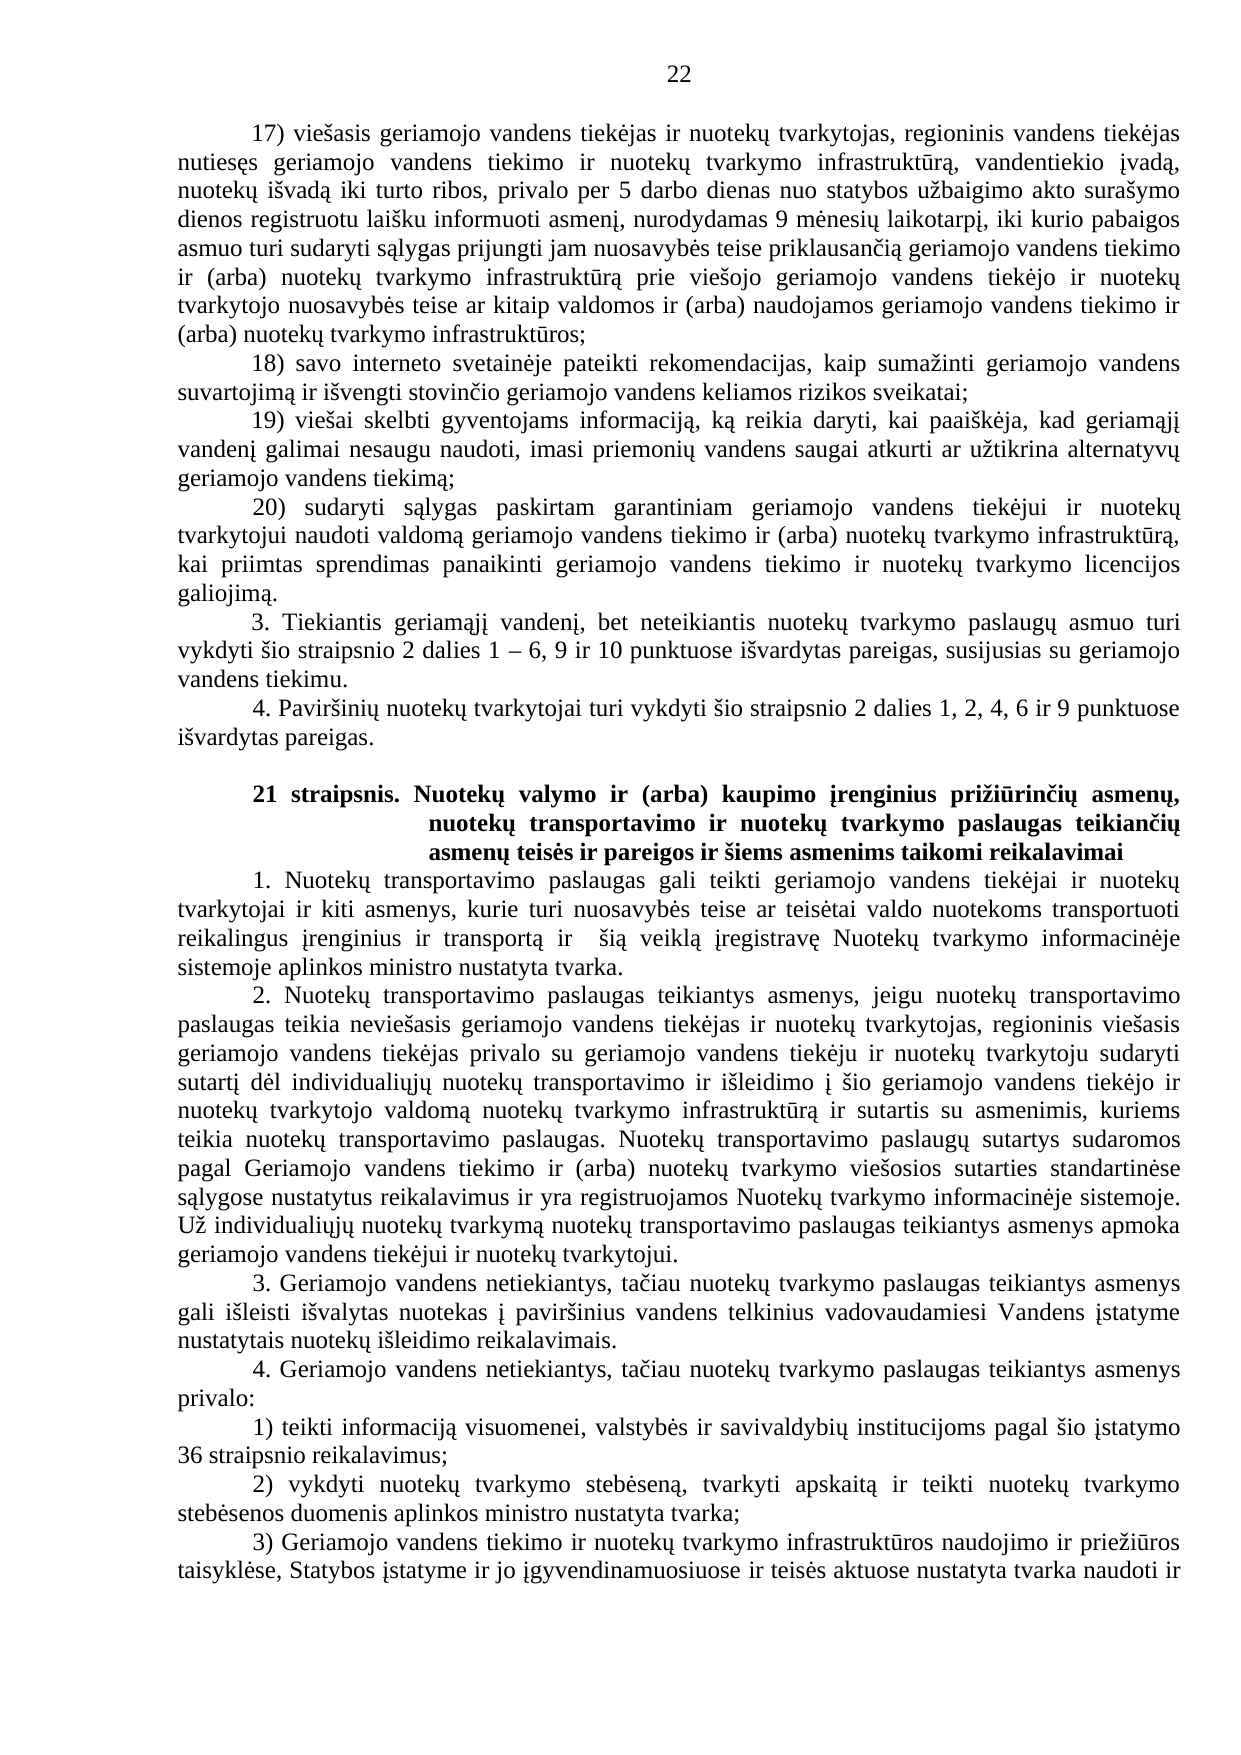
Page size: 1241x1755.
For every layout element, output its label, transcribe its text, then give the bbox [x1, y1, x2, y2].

text 17) viešasis geriamojo vandens tiekėjas ir nuotekų tvarkytojas, regioninis vandens tiekėjas nutiesęs geriamojo vandens tiekimo ir nuotekų tvarkymo infrastruktūrą, vandentiekio įvadą, nuotekų išvadą iki turto ribos, privalo per 5 darbo dienas nuo statybos užbaigimo akto surašymo dienos registruotu laišku informuoti asmenį, nurodydamas 9 mėnesių laikotarpį, iki kurio pabaigos asmuo turi sudaryti sąlygas prijungti jam nuosavybės teise priklausančią geriamojo vandens tiekimo ir (arba) nuotekų tvarkymo infrastruktūrą prie viešojo geriamojo vandens tiekėjo ir nuotekų tvarkytojo nuosavybės teise ar kitaip valdomos ir (arba) naudojamos geriamojo vandens tiekimo ir (arba) nuotekų tvarkymo infrastruktūros; [177, 118, 1181, 348]
text 21 straipsnis. Nuotekų valymo ir (arba) kaupimo įrenginius prižiūrinčių asmenų, nuotekų transportavimo ir nuotekų tvarkymo paslaugas teikiančių asmenų teisės ir pareigos ir šiems asmenims taikomi reikalavimai [252, 779, 1181, 866]
text 18) savo interneto svetainėje pateikti rekomendacijas, kaip sumažinti geriamojo vandens suvartojimą ir išvengti stovinčio geriamojo vandens keliamos rizikos sveikatai; [177, 348, 1181, 406]
text 1. Nuotekų transportavimo paslaugas gali teikti geriamojo vandens tiekėjai ir nuotekų tvarkytojai ir kiti asmenys, kurie turi nuosavybės teise ar teisėtai valdo nuotekoms transportuoti reikalingus įrenginius ir transportą ir šią veiklą įregistravę Nuotekų tvarkymo informacinėje sistemoje aplinkos ministro nustatyta tvarka. [177, 866, 1181, 981]
text 19) viešai skelbti gyventojams informaciją, ką reikia daryti, kai paaiškėja, kad geriamąjį vandenį galimai nesaugu naudoti, imasi priemonių vandens saugai atkurti ar užtikrina alternatyvų geriamojo vandens tiekimą; [177, 406, 1181, 492]
text 3) Geriamojo vandens tiekimo ir nuotekų tvarkymo infrastruktūros naudojimo ir priežiūros taisyklėse, Statybos įstatyme ir jo įgyvendinamuosiuose ir teisės aktuose nustatyta tvarka naudoti ir [177, 1527, 1181, 1584]
text 4. Geriamojo vandens netiekiantys, tačiau nuotekų tvarkymo paslaugas teikiantys asmenys privalo: [177, 1354, 1181, 1412]
text 2) vykdyti nuotekų tvarkymo stebėseną, tvarkyti apskaitą ir teikti nuotekų tvarkymo stebėsenos duomenis aplinkos ministro nustatyta tvarka; [177, 1469, 1181, 1527]
text 3. Tiekiantis geriamąjį vandenį, bet neteikiantis nuotekų tvarkymo paslaugų asmuo turi vykdyti šio straipsnio 2 dalies 1 – 6, 9 ir 10 punktuose išvardytas pareigas, susijusias su geriamojo vandens tiekimu. [177, 607, 1181, 693]
text 2. Nuotekų transportavimo paslaugas teikiantys asmenys, jeigu nuotekų transportavimo paslaugas teikia neviešasis geriamojo vandens tiekėjas ir nuotekų tvarkytojas, regioninis viešasis geriamojo vandens tiekėjas privalo su geriamojo vandens tiekėju ir nuotekų tvarkytoju sudaryti sutartį dėl individualiųjų nuotekų transportavimo ir išleidimo į šio geriamojo vandens tiekėjo ir nuotekų tvarkytojo valdomą nuotekų tvarkymo infrastruktūrą ir sutartis su asmenimis, kuriems teikia nuotekų transportavimo paslaugas. Nuotekų transportavimo paslaugų sutartys sudaromos pagal Geriamojo vandens tiekimo ir (arba) nuotekų tvarkymo viešosios sutarties standartinėse sąlygose nustatytus reikalavimus ir yra registruojamos Nuotekų tvarkymo informacinėje sistemoje. Už individualiųjų nuotekų tvarkymą nuotekų transportavimo paslaugas teikiantys asmenys apmoka geriamojo vandens tiekėjui ir nuotekų tvarkytojui. [177, 981, 1181, 1268]
text 20) sudaryti sąlygas paskirtam garantiniam geriamojo vandens tiekėjui ir nuotekų tvarkytojui naudoti valdomą geriamojo vandens tiekimo ir (arba) nuotekų tvarkymo infrastruktūrą, kai priimtas sprendimas panaikinti geriamojo vandens tiekimo ir nuotekų tvarkymo licencijos galiojimą. [177, 492, 1181, 607]
text 1) teikti informaciją visuomenei, valstybės ir savivaldybių institucijoms pagal šio įstatymo 36 straipsnio reikalavimus; [177, 1412, 1181, 1469]
text 4. Paviršinių nuotekų tvarkytojai turi vykdyti šio straipsnio 2 dalies 1, 2, 4, 6 ir 9 punktuose išvardytas pareigas. [177, 693, 1181, 751]
text 3. Geriamojo vandens netiekiantys, tačiau nuotekų tvarkymo paslaugas teikiantys asmenys gali išleisti išvalytas nuotekas į paviršinius vandens telkinius vadovaudamiesi Vandens įstatyme nustatytais nuotekų išleidimo reikalavimais. [177, 1268, 1181, 1354]
